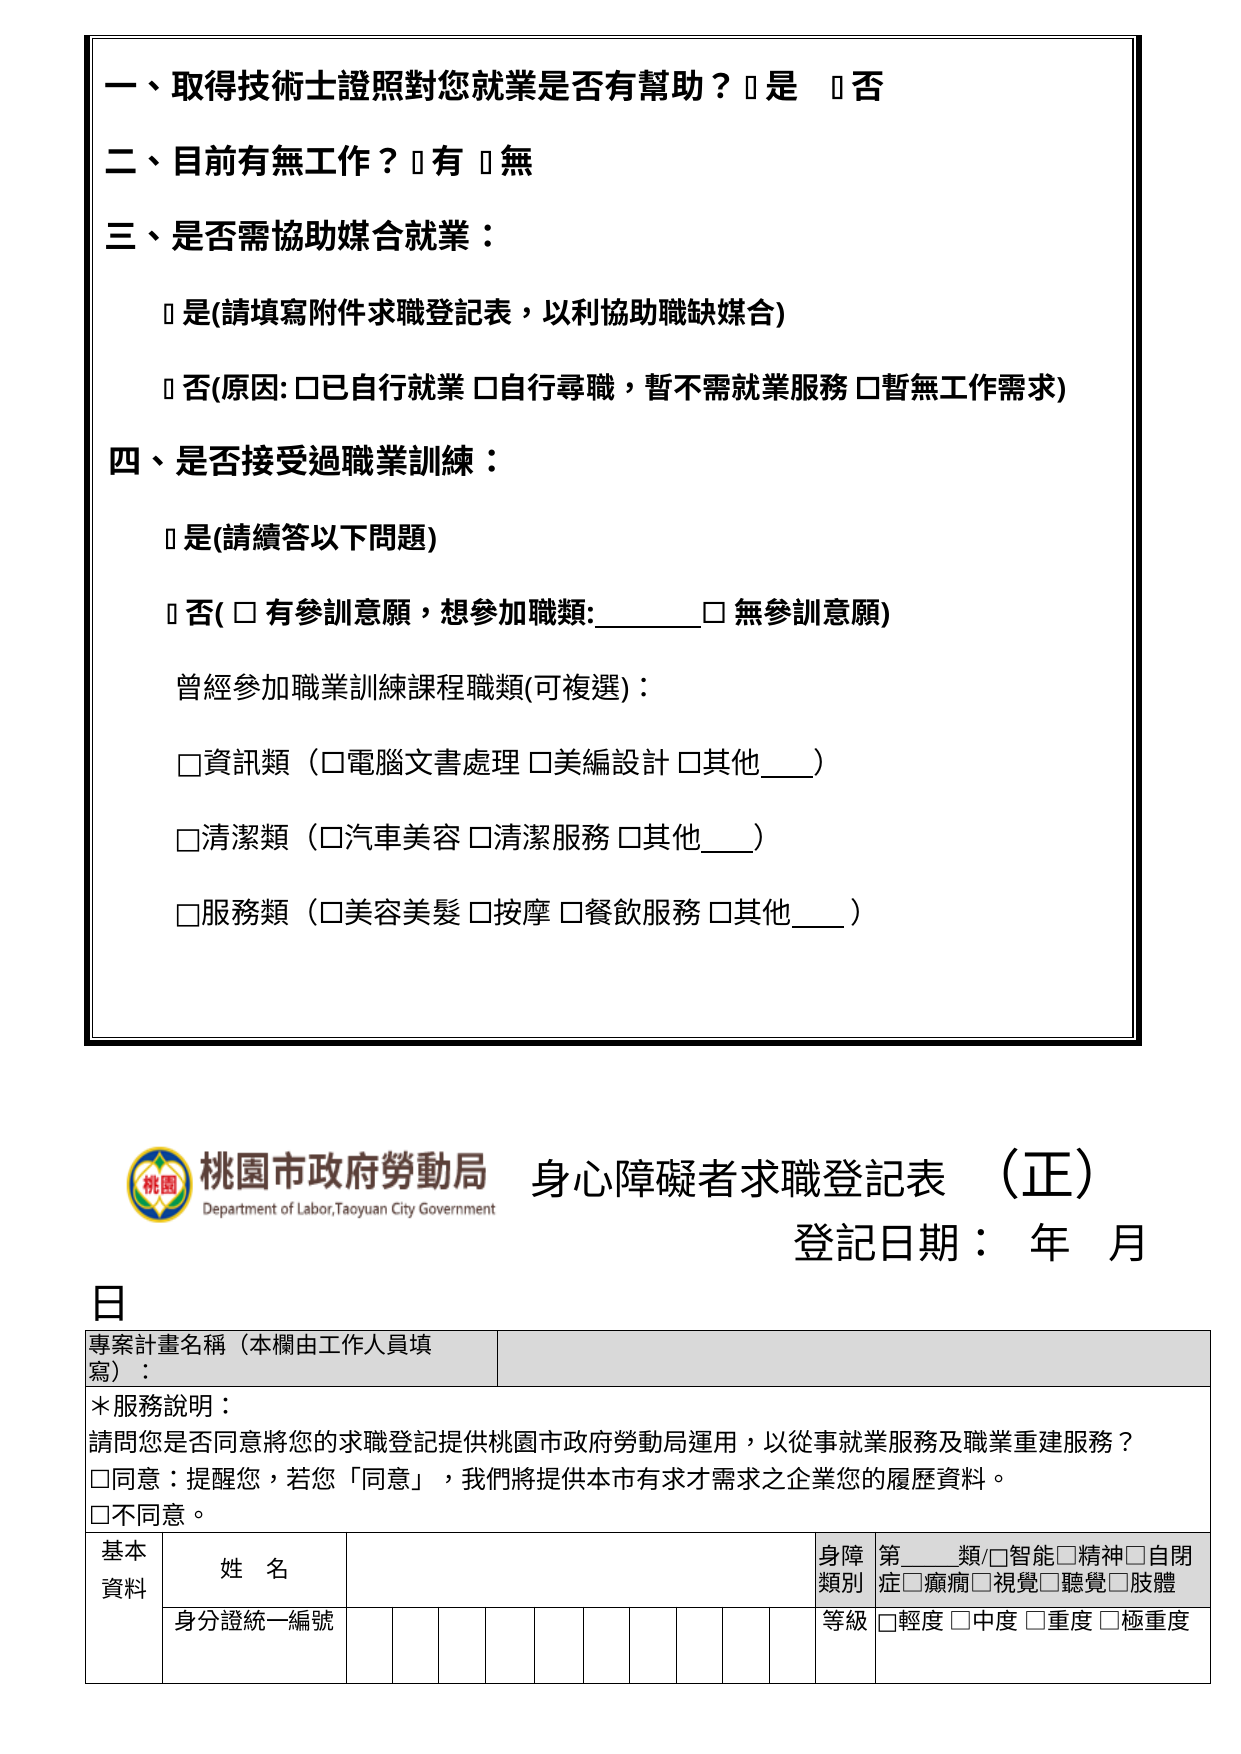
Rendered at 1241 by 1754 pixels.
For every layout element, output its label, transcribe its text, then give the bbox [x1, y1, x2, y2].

text 登記日期： 年 月 日 [89, 1210, 1181, 1330]
table_cell 第_____類/□智能□精神□自閉症□癲癇□視覺□聽覺□肢體 [876, 1533, 1210, 1607]
table_cell [723, 1608, 769, 1682]
table_cell [347, 1608, 392, 1682]
table_header 專案計畫名稱（本欄由工作人員填寫）： [86, 1331, 497, 1386]
table_cell 姓 名 [163, 1533, 346, 1607]
table_cell □輕度 □中度 □重度 □極重度 [876, 1608, 1210, 1682]
table_cell [347, 1533, 815, 1607]
table_cell 一、取得技術士證照對您就業是否有幫助？  是  否 二、目前有無工作？  有  無 三、是否需協助媒合就業：  是(請填寫附件求職登記表，以利協助職缺媒合)  否(原因: 已自行就業 自行尋職，暫不需就業服務 暫無工作需求) 四、是否接受過職業訓練：  是(請續答以下問題)  否(  有參訓意願，想參加職類:  無參訓意願) 曾經參加職業訓練課程職類(可複選)： □資訊類（電腦文書處理 美編設計 其他 ） □清潔類（汽車美容 清潔服務 其他 ） □服務類（美容美髮 按摩 餐飲服務 其他 ） [93, 39, 1132, 1037]
table_cell 基本資料 [86, 1533, 162, 1682]
table_cell [630, 1608, 676, 1682]
table_cell [393, 1608, 438, 1682]
text 身心障礙者求職登記表 （正） [512, 1131, 1181, 1210]
table_cell 身障 類別 [816, 1533, 875, 1607]
table_cell [439, 1608, 485, 1682]
table_cell ＊服務說明： 請問您是否同意將您的求職登記提供桃園市政府勞動局運用，以從事就業服務及職業重建服務？ ☐同意：提醒您，若您「同意」，我們將提供本市有求才需求之企業您的履歷資料。 ☐不同意。 [86, 1387, 1210, 1532]
table_cell 等級 [816, 1608, 875, 1682]
table_header [498, 1331, 1210, 1386]
table_cell [535, 1608, 583, 1682]
picture [119, 1139, 503, 1232]
table_cell [486, 1608, 534, 1682]
table_cell [770, 1608, 815, 1682]
text [89, 1131, 104, 1210]
table_cell [584, 1608, 629, 1682]
table_cell [677, 1608, 722, 1682]
table_cell 身分證統一編號 [163, 1608, 346, 1682]
